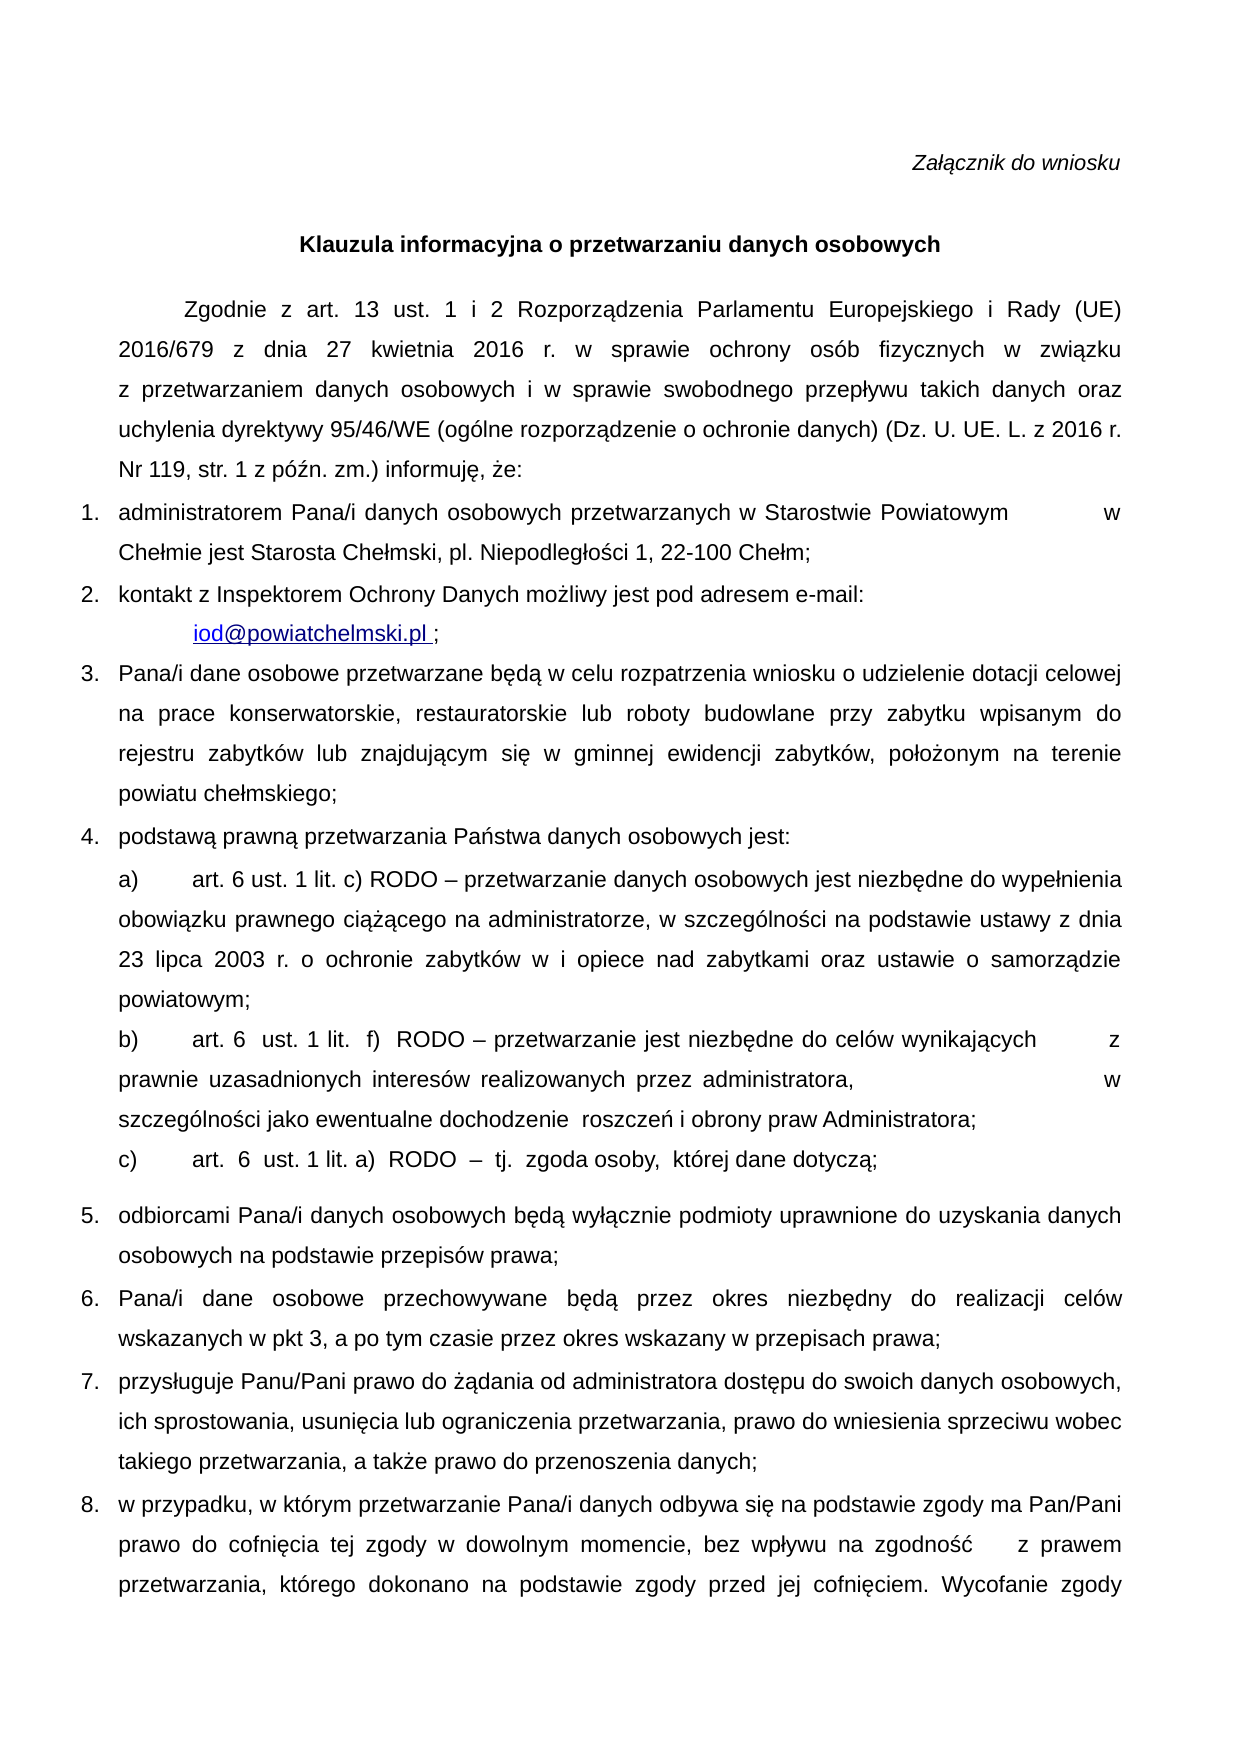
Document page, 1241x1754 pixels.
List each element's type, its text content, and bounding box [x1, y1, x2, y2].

list Pana/i dane osobowe przechowywane będą przez okres niezbędny do realizacji celów wskazanych w pkt 3, a po tym czasie przez okres wskazany w przepisach prawa; [81, 1285, 1123, 1352]
text Załącznik do wniosku [118, 150, 1122, 175]
list art. 6 ust. 1 lit. a) RODO – tj. zgoda osoby, której dane dotyczą; [118, 1146, 1123, 1172]
text Klauzula informacyjna o przetwarzaniu danych osobowych [118, 231, 1122, 257]
list administratorem Pana/i danych osobowych przetwarzanych w Starostwie Powiatowym w Chełmie jest Starosta Chełmski, pl. Niepodległości 1, 22-100 Chełm; [81, 498, 1123, 565]
list w przypadku, w którym przetwarzanie Pana/i danych odbywa się na podstawie zgody ma Pan/Pani prawo do cofnięcia tej zgody w dowolnym momencie, bez wpływu na zgodność z prawem przetwarzania, którego dokonano na podstawie zgody przed jej cofnięciem. Wycofanie zgody [81, 1491, 1123, 1597]
text iod@powiatchelmski.pl ; [193, 620, 1123, 647]
list art. 6 ust. 1 lit. f) RODO – przetwarzanie jest niezbędne do celów wynikających z prawnie uzasadnionych interesów realizowanych przez administratora, w szczególności jako ewentualne dochodzenie roszczeń i obrony praw Administratora; [118, 1026, 1123, 1132]
list odbiorcami Pana/i danych osobowych będą wyłącznie podmioty uprawnione do uzyskania danych osobowych na podstawie przepisów prawa; [81, 1202, 1123, 1269]
list art. 6 ust. 1 lit. c) RODO – przetwarzanie danych osobowych jest niezbędne do wypełnienia obowiązku prawnego ciążącego na administratorze, w szczególności na podstawie ustawy z dnia 23 lipca 2003 r. o ochronie zabytków w i opiece nad zabytkami oraz ustawie o samorządzie powiatowym; [118, 866, 1123, 1012]
text Zgodnie z art. 13 ust. 1 i 2 Rozporządzenia Parlamentu Europejskiego i Rady (UE) 2016/679 z dnia 27 kwietnia 2016 r. w sprawie ochrony osób fizycznych w związku z przetwarzaniem danych osobowych i w sprawie swobodnego przepływu takich danych oraz uchylenia dyrektywy 95/46/WE (ogólne rozporządzenie o ochronie danych) (Dz. U. UE. L. z 2016 r. Nr 119, str. 1 z późn. zm.) informuję, że: [118, 296, 1123, 482]
list kontakt z Inspektorem Ochrony Danych możliwy jest pod adresem e-mail: [81, 581, 1123, 608]
list podstawą prawną przetwarzania Państwa danych osobowych jest: [81, 823, 1123, 849]
list Pana/i dane osobowe przetwarzane będą w celu rozpatrzenia wniosku o udzielenie dotacji celowej na prace konserwatorskie, restauratorskie lub roboty budowlane przy zabytku wpisanym do rejestru zabytków lub znajdującym się w gminnej ewidencji zabytków, położonym na terenie powiatu chełmskiego; [81, 660, 1123, 806]
list przysługuje Panu/Pani prawo do żądania od administratora dostępu do swoich danych osobowych, ich sprostowania, usunięcia lub ograniczenia przetwarzania, prawo do wniesienia sprzeciwu wobec takiego przetwarzania, a także prawo do przenoszenia danych; [81, 1368, 1123, 1474]
